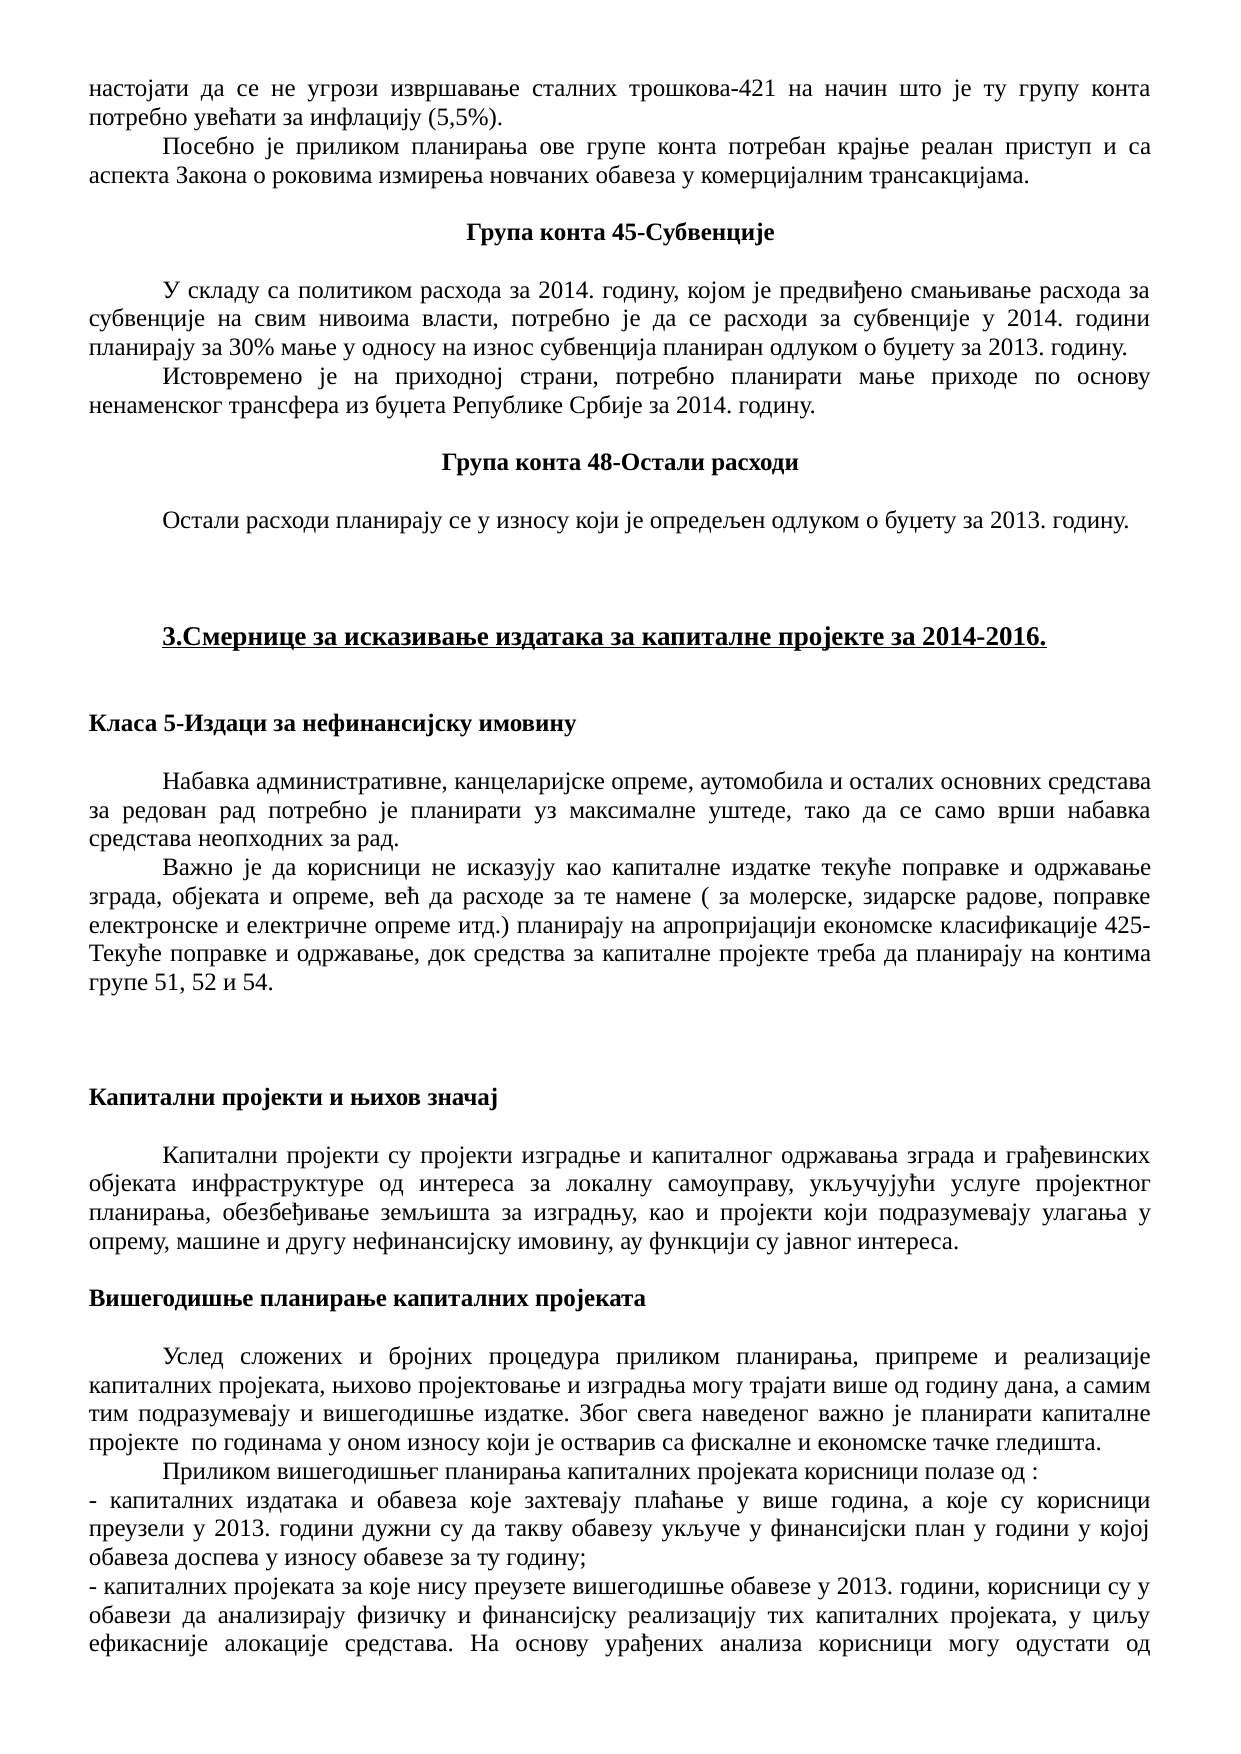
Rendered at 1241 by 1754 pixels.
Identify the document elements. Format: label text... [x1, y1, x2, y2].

text Група конта 48-Остали расходи [88, 447, 1152, 476]
text У складу са политиком расхода за 2014. годину, којом је предвиђено смањивање расхода за субвенције на свим нивоима власти, потребно је да се расходи за субвенције у 2014. години планирају за 30% мање у односу на износ субвенција планиран одлуком о буџету за 2013. годину. [88, 275, 1152, 361]
text Посебно је приликом планирања ове групе конта потребан крајње реалан приступ и са аспекта Закона о роковима измирења новчаних обавеза у комерцијалним трансакцијама. [88, 131, 1152, 188]
text Услед сложених и бројних процедура приликом планирања, припреме и реализације капиталних пројеката, њихово пројектовање и изградња могу трајати више од годину дана, а самим тим подразумевају и вишегодишње издатке. Због свега наведеног важно је планирати капиталне пројекте по годинама у оном износу који је остварив са фискалне и економске тачке гледишта. [88, 1341, 1152, 1456]
text - капиталних издатака и обавеза које захтевају плаћање у више година, а које су корисници преузели у 2013. години дужни су да такву обавезу укључе у финансијски план у години у којој обавеза доспева у износу обавезе за ту годину; [88, 1485, 1152, 1571]
text Капитални пројекти су пројекти изградње и капиталног одржавања зграда и грађевинских објеката инфраструктуре од интереса за локалну самоуправу, укључујући услуге пројектног планирања, обезбеђивање земљишта за изградњу, као и пројекти који подразумевају улагања у опрему, машине и другу нефинансијску имовину, ау функцији су јавног интереса. [88, 1140, 1152, 1255]
text Остали расходи планирају се у износу који је опредељен одлуком о буџету за 2013. годину. [88, 505, 1152, 533]
text 3.Смернице за исказивање издатака за капиталне пројекте за 2014-2016. [88, 620, 1152, 651]
text Важно је да корисници не исказују као капиталне издатке текуће поправке и одржавање зграда, објеката и опреме, већ да расходе за те намене ( за молерске, зидарске радове, поправке електронске и електричне опреме итд.) планирају на апропријацији економске класификације 425-Текуће поправке и одржавање, док средства за капиталне пројекте треба да планирају на контима групе 51, 52 и 54. [88, 852, 1152, 996]
text Набавка административне, канцеларијске опреме, аутомобила и осталих основних средстава за редован рад потребно је планирати уз максималне уштеде, тако да се само врши набавка средстава неопходних за рад. [88, 766, 1152, 852]
text Група конта 45-Субвенције [88, 217, 1152, 246]
text Вишегодишње планирање капиталних пројеката [88, 1283, 1152, 1312]
text Капитални пројекти и њихов значај [88, 1082, 1152, 1111]
text настојати да се не угрози извршавање сталних трошкова-421 на начин што је ту групу конта потребно увећати за инфлацију (5,5%). [88, 73, 1152, 131]
text Приликом вишегодишњег планирања капиталних пројеката корисници полазе од : [88, 1456, 1152, 1485]
text Класа 5-Издаци за нефинансијску имовину [88, 708, 1152, 737]
text - капиталних пројеката за које нису преузете вишегодишње обавезе у 2013. години, корисници су у обавези да анализирају физичку и финансијску реализацију тих капиталних пројеката, у циљу ефикасније алокације средстава. На основу урађених анализа корисници могу одустати од [88, 1571, 1152, 1657]
text Истовремено је на приходној страни, потребно планирати мање приходе по основу ненаменског трансфера из буџета Републике Србије за 2014. годину. [88, 361, 1152, 418]
